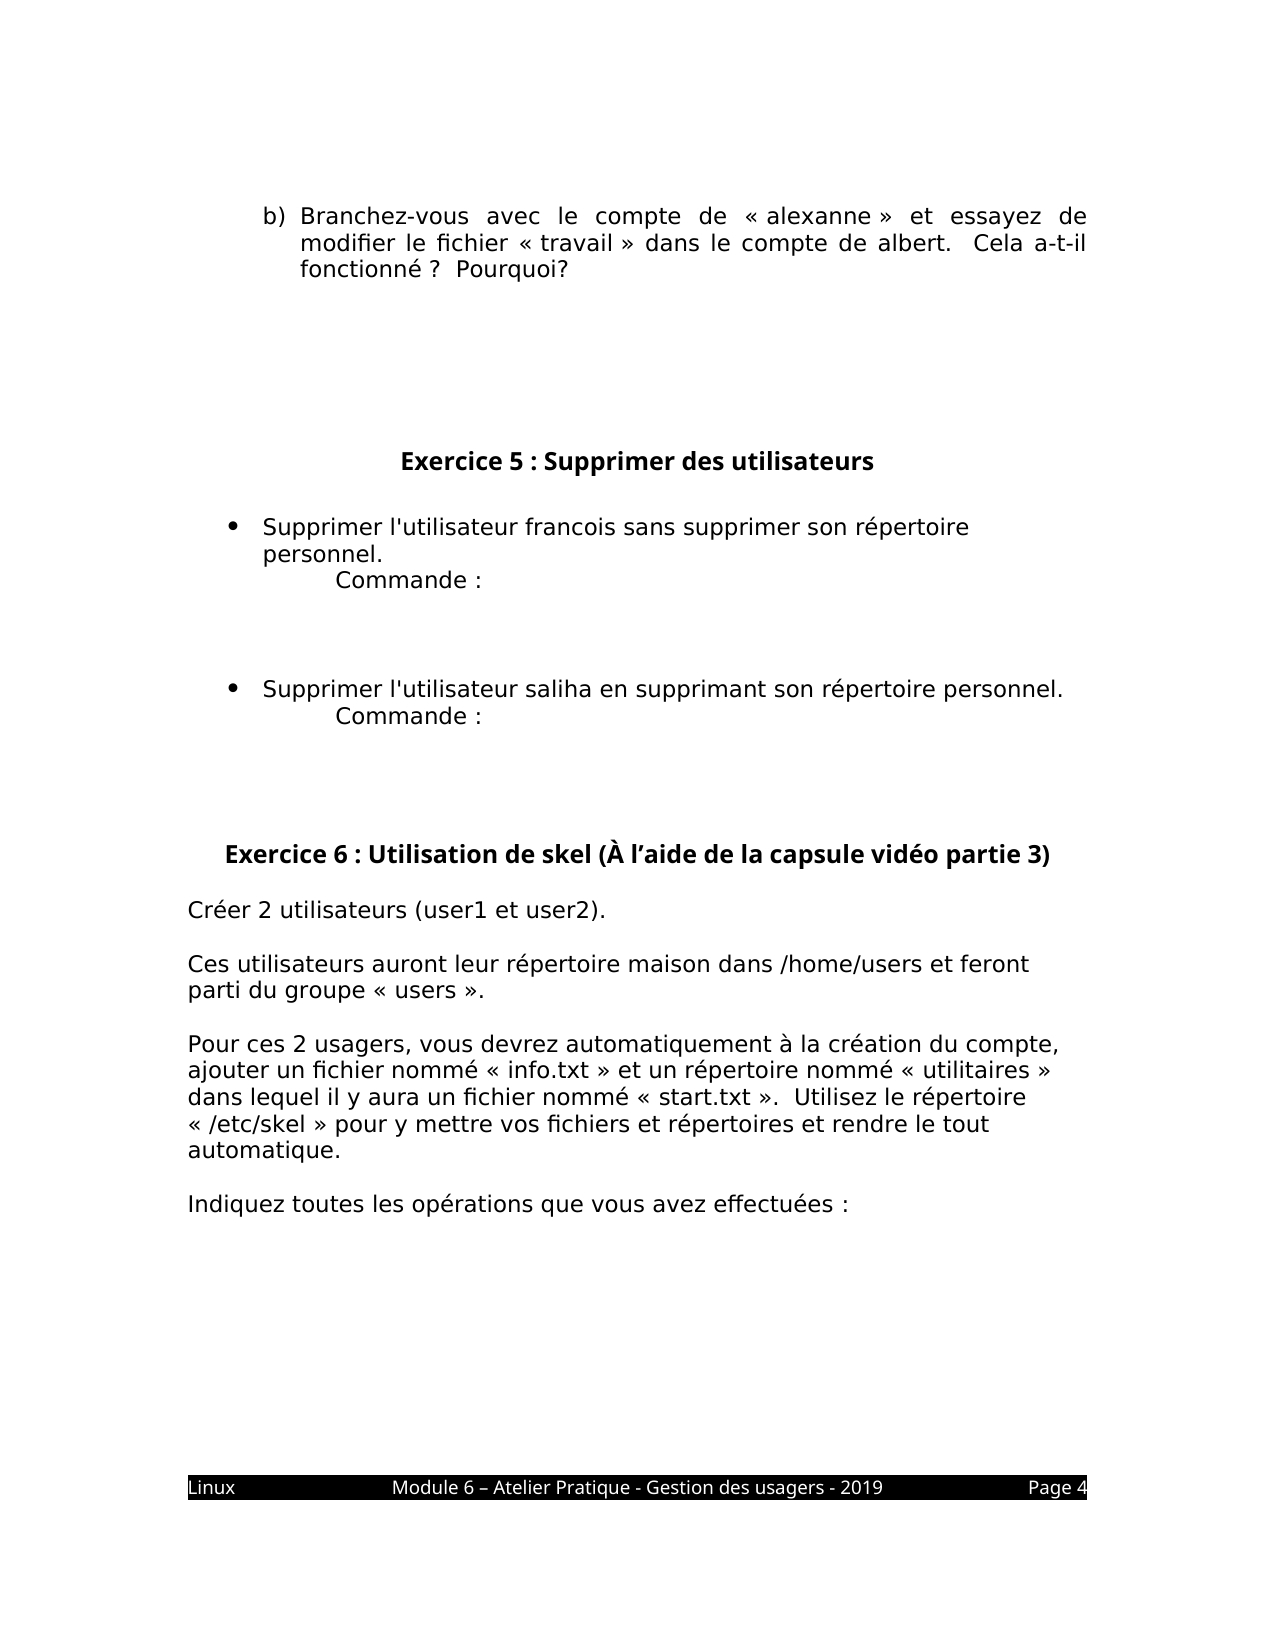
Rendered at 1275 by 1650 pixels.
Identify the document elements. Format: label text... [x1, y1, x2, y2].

text Commande : [187, 567, 1087, 594]
text Exercice 6 : Utilisation de skel (À l’aide de la capsule vidéo partie 3) [187, 837, 1087, 871]
text Créer 2 utilisateurs (user1 et user2). [187, 898, 1087, 924]
text Ces utilisateurs auront leur répertoire maison dans /home/users et feront parti du groupe « users ». [187, 951, 1087, 1004]
list Supprimer l'utilisateur francois sans supprimer son répertoire personnel. [225, 511, 1087, 567]
list Branchez-vous avec le compte de « alexanne » et essayez de modifier le fichier « travail » dans le compte de albert. Cela a-t-il fonctionné ? Pourquoi? [262, 203, 1087, 283]
text Indiquez toutes les opérations que vous avez effectuées : [187, 1191, 1087, 1218]
text Exercice 5 : Supprimer des utilisateurs [187, 443, 1087, 477]
text Pour ces 2 usagers, vous devrez automatiquement à la création du compte, ajouter un fichier nommé « info.txt » et un répertoire nommé « utilitaires » dans lequel il y aura un fichier nommé « start.txt ». Utilisez le répertoire « /etc/skel » pour y mettre vos fichiers et répertoires et rendre le tout automatique. [187, 1031, 1087, 1164]
text Commande : [187, 703, 1087, 730]
list Supprimer l'utilisateur saliha en supprimant son répertoire personnel. [225, 674, 1087, 703]
